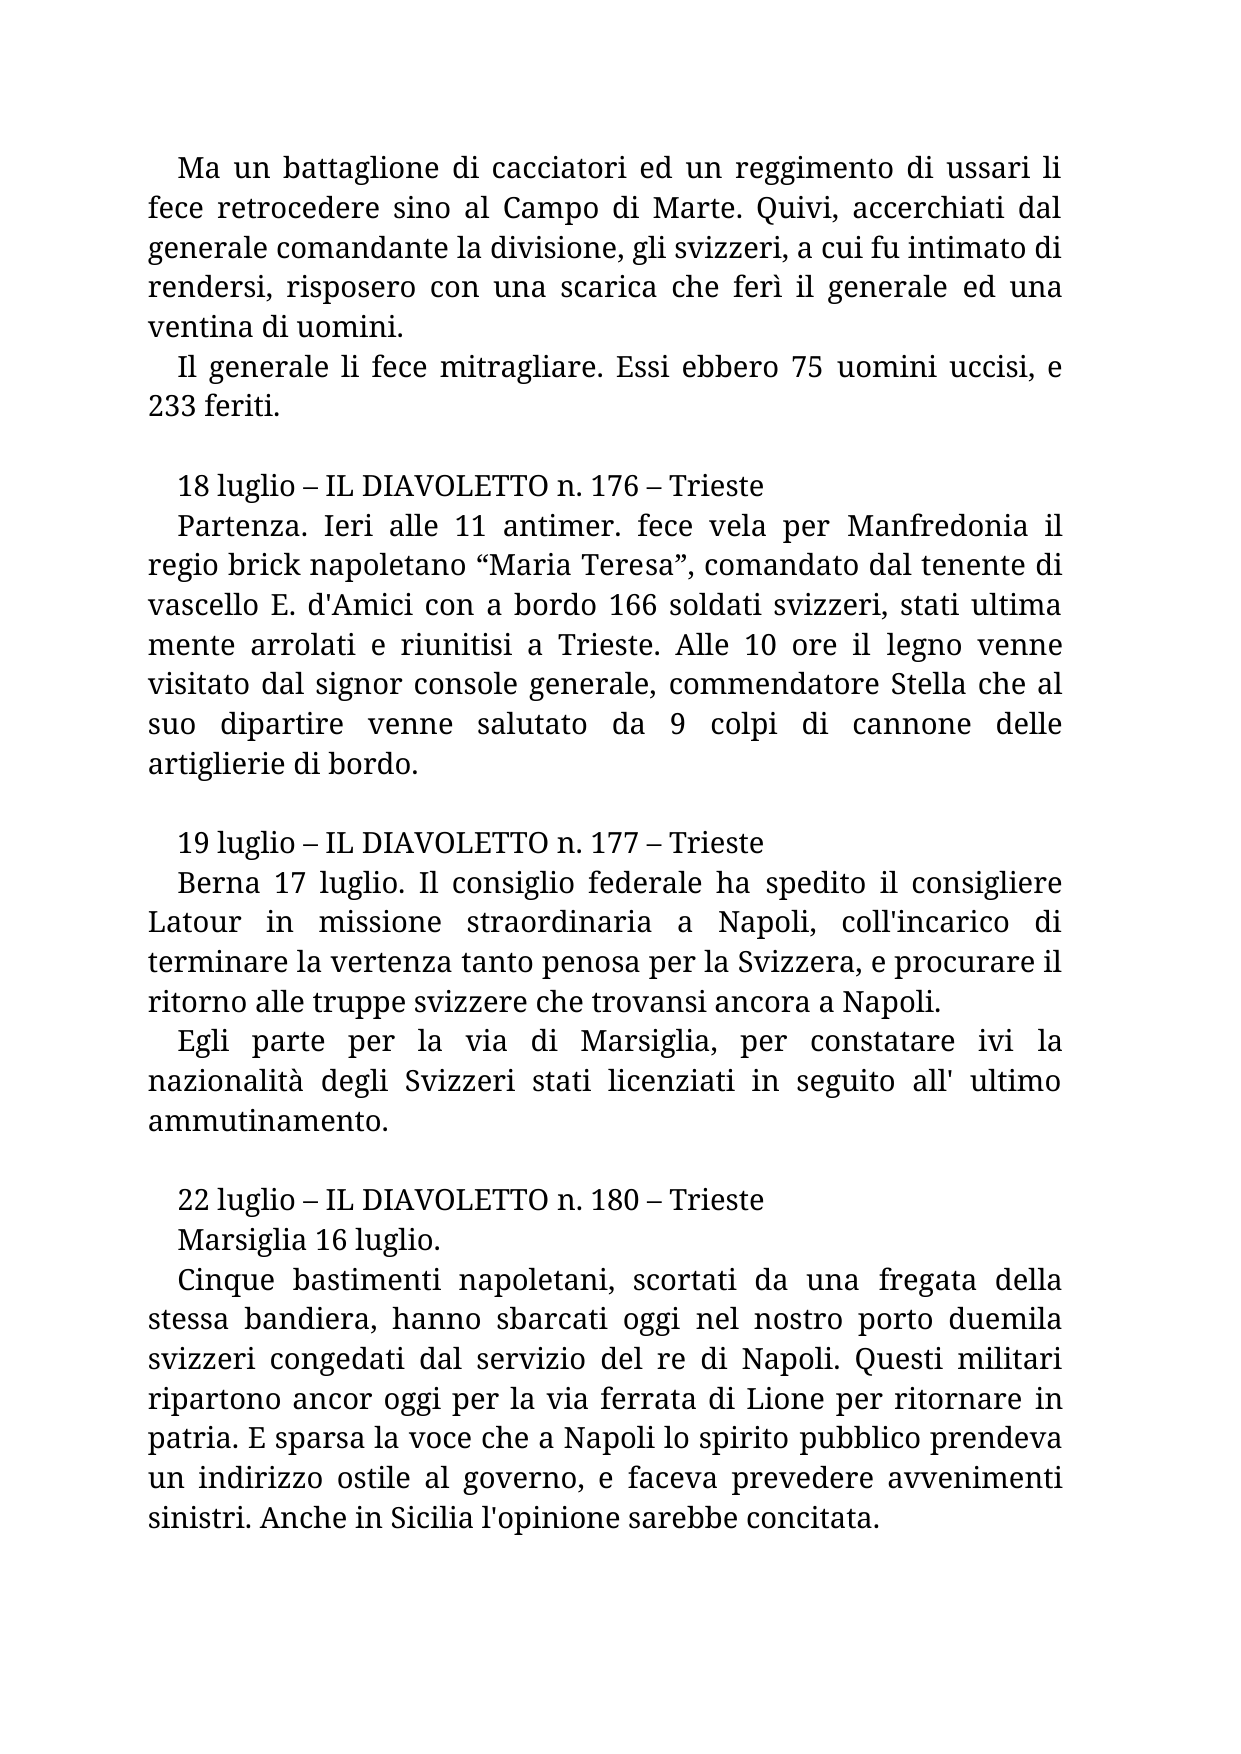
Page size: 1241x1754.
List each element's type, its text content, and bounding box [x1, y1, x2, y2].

text Ma un battaglione di cacciatori ed un reggimento di ussari li fece retrocedere sino al Campo di Marte. Quivi, accerchiati dal generale comandante la divisione, gli svizzeri, a cui fu intimato di rendersi, risposero con una scarica che ferì il generale ed una ventina di uomini. [148, 148, 1063, 346]
text Cinque bastimenti napoletani, scortati da una fregata della stessa bandiera, hanno sbarcati oggi nel nostro porto duemila svizzeri congedati dal servizio del re di Napoli. Questi militari ripartono ancor oggi per la via ferrata di Lione per ritornare in patria. E sparsa la voce che a Napoli lo spirito pubblico prendeva un indirizzo ostile al governo, e faceva prevedere avvenimenti sinistri. Anche in Sicilia l'opinione sarebbe concitata. [148, 1259, 1063, 1537]
text Berna 17 luglio. Il consiglio federale ha spedito il consigliere Latour in missione straordinaria a Napoli, coll'incarico di terminare la vertenza tanto penosa per la Svizzera, e procurare il ritorno alle truppe svizzere che trovansi ancora a Napoli. [148, 862, 1063, 1021]
text 19 luglio – IL DIAVOLETTO n. 177 – Trieste [148, 822, 1063, 862]
text 22 luglio – IL DIAVOLETTO n. 180 – Trieste [148, 1179, 1063, 1219]
text Partenza. Ieri alle 11 antimer. fece vela per Manfredonia il regio brick napoletano “Maria Teresa”, comandato dal tenente di vascello E. d'Amici con a bordo 166 soldati svizzeri, stati ultima mente arrolati e riunitisi a Trieste. Alle 10 ore il legno venne visitato dal signor console generale, commendatore Stella che al suo dipartire venne salutato da 9 colpi di cannone delle artiglierie di bordo. [148, 505, 1063, 783]
text Egli parte per la via di Marsiglia, per constatare ivi la nazionalità degli Svizzeri stati licenziati in seguito all' ultimo ammutinamento. [148, 1021, 1063, 1140]
text Il generale li fece mitragliare. Essi ebbero 75 uomini uccisi, e 233 feriti. [148, 346, 1063, 425]
text Marsiglia 16 luglio. [148, 1219, 1063, 1259]
text 18 luglio – IL DIAVOLETTO n. 176 – Trieste [148, 465, 1063, 505]
